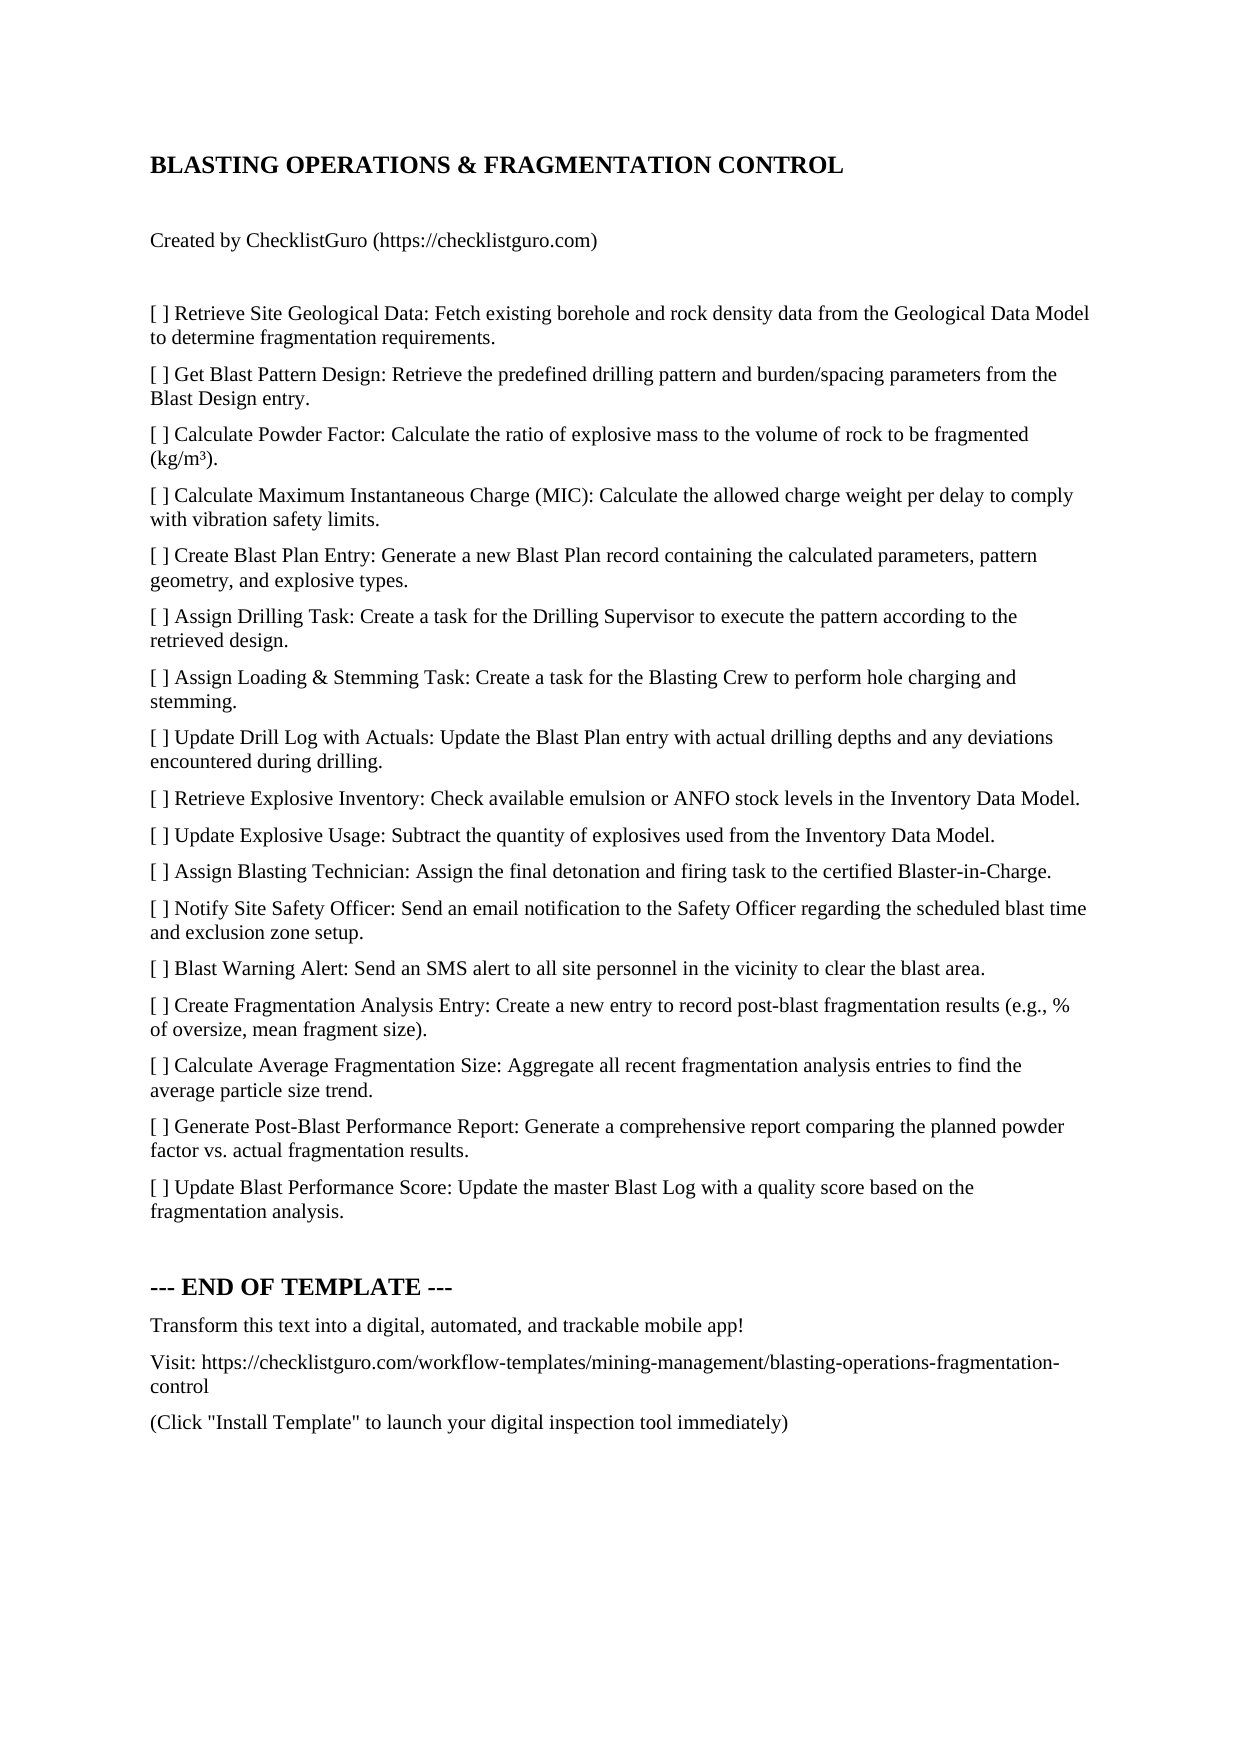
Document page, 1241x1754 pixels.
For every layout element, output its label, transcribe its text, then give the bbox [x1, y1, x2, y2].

text Transform this text into a digital, automated, and trackable mobile app! [150, 1313, 1090, 1337]
text (Click "Install Template" to launch your digital inspection tool immediately) [150, 1410, 1090, 1434]
text [ ] Create Blast Plan Entry: Generate a new Blast Plan record containing the calculated parameters, pattern geometry, and explosive types. [150, 543, 1090, 592]
text [ ] Get Blast Pattern Design: Retrieve the predefined drilling pattern and burden/spacing parameters from the Blast Design entry. [150, 362, 1090, 410]
text [ ] Update Drill Log with Actuals: Update the Blast Plan entry with actual drilling depths and any deviations encountered during drilling. [150, 725, 1090, 773]
text [ ] Create Fragmentation Analysis Entry: Create a new entry to record post-blast fragmentation results (e.g., % of oversize, mean fragment size). [150, 993, 1090, 1041]
text [ ] Calculate Maximum Instantaneous Charge (MIC): Calculate the allowed charge weight per delay to comply with vibration safety limits. [150, 483, 1090, 531]
text --- END OF TEMPLATE --- [150, 1272, 1090, 1301]
text [ ] Update Explosive Usage: Subtract the quantity of explosives used from the Inventory Data Model. [150, 822, 1090, 847]
text [ ] Blast Warning Alert: Send an SMS alert to all site personnel in the vicinity to clear the blast area. [150, 956, 1090, 980]
text [ ] Calculate Average Fragmentation Size: Aggregate all recent fragmentation analysis entries to find the average particle size trend. [150, 1053, 1090, 1102]
text [ ] Assign Blasting Technician: Assign the final detonation and firing task to the certified Blaster-in-Charge. [150, 859, 1090, 883]
text [ ] Retrieve Site Geological Data: Fetch existing borehole and rock density data from the Geological Data Model to determine fragmentation requirements. [150, 301, 1090, 349]
text Visit: https://checklistguro.com/workflow-templates/mining-management/blasting-operations-fragmentation-control [150, 1350, 1090, 1398]
text Created by ChecklistGuro (https://checklistguro.com) [150, 228, 1090, 252]
text [ ] Assign Drilling Task: Create a task for the Drilling Supervisor to execute the pattern according to the retrieved design. [150, 604, 1090, 652]
text [ ] Assign Loading & Stemming Task: Create a task for the Blasting Crew to perform hole charging and stemming. [150, 665, 1090, 713]
text [ ] Calculate Powder Factor: Calculate the ratio of explosive mass to the volume of rock to be fragmented (kg/m³). [150, 422, 1090, 470]
text BLASTING OPERATIONS & FRAGMENTATION CONTROL [150, 150, 1090, 179]
text [ ] Generate Post-Blast Performance Report: Generate a comprehensive report comparing the planned powder factor vs. actual fragmentation results. [150, 1114, 1090, 1162]
text [ ] Update Blast Performance Score: Update the master Blast Log with a quality score based on the fragmentation analysis. [150, 1175, 1090, 1223]
text [ ] Notify Site Safety Officer: Send an email notification to the Safety Officer regarding the scheduled blast time and exclusion zone setup. [150, 896, 1090, 944]
text [ ] Retrieve Explosive Inventory: Check available emulsion or ANFO stock levels in the Inventory Data Model. [150, 786, 1090, 810]
